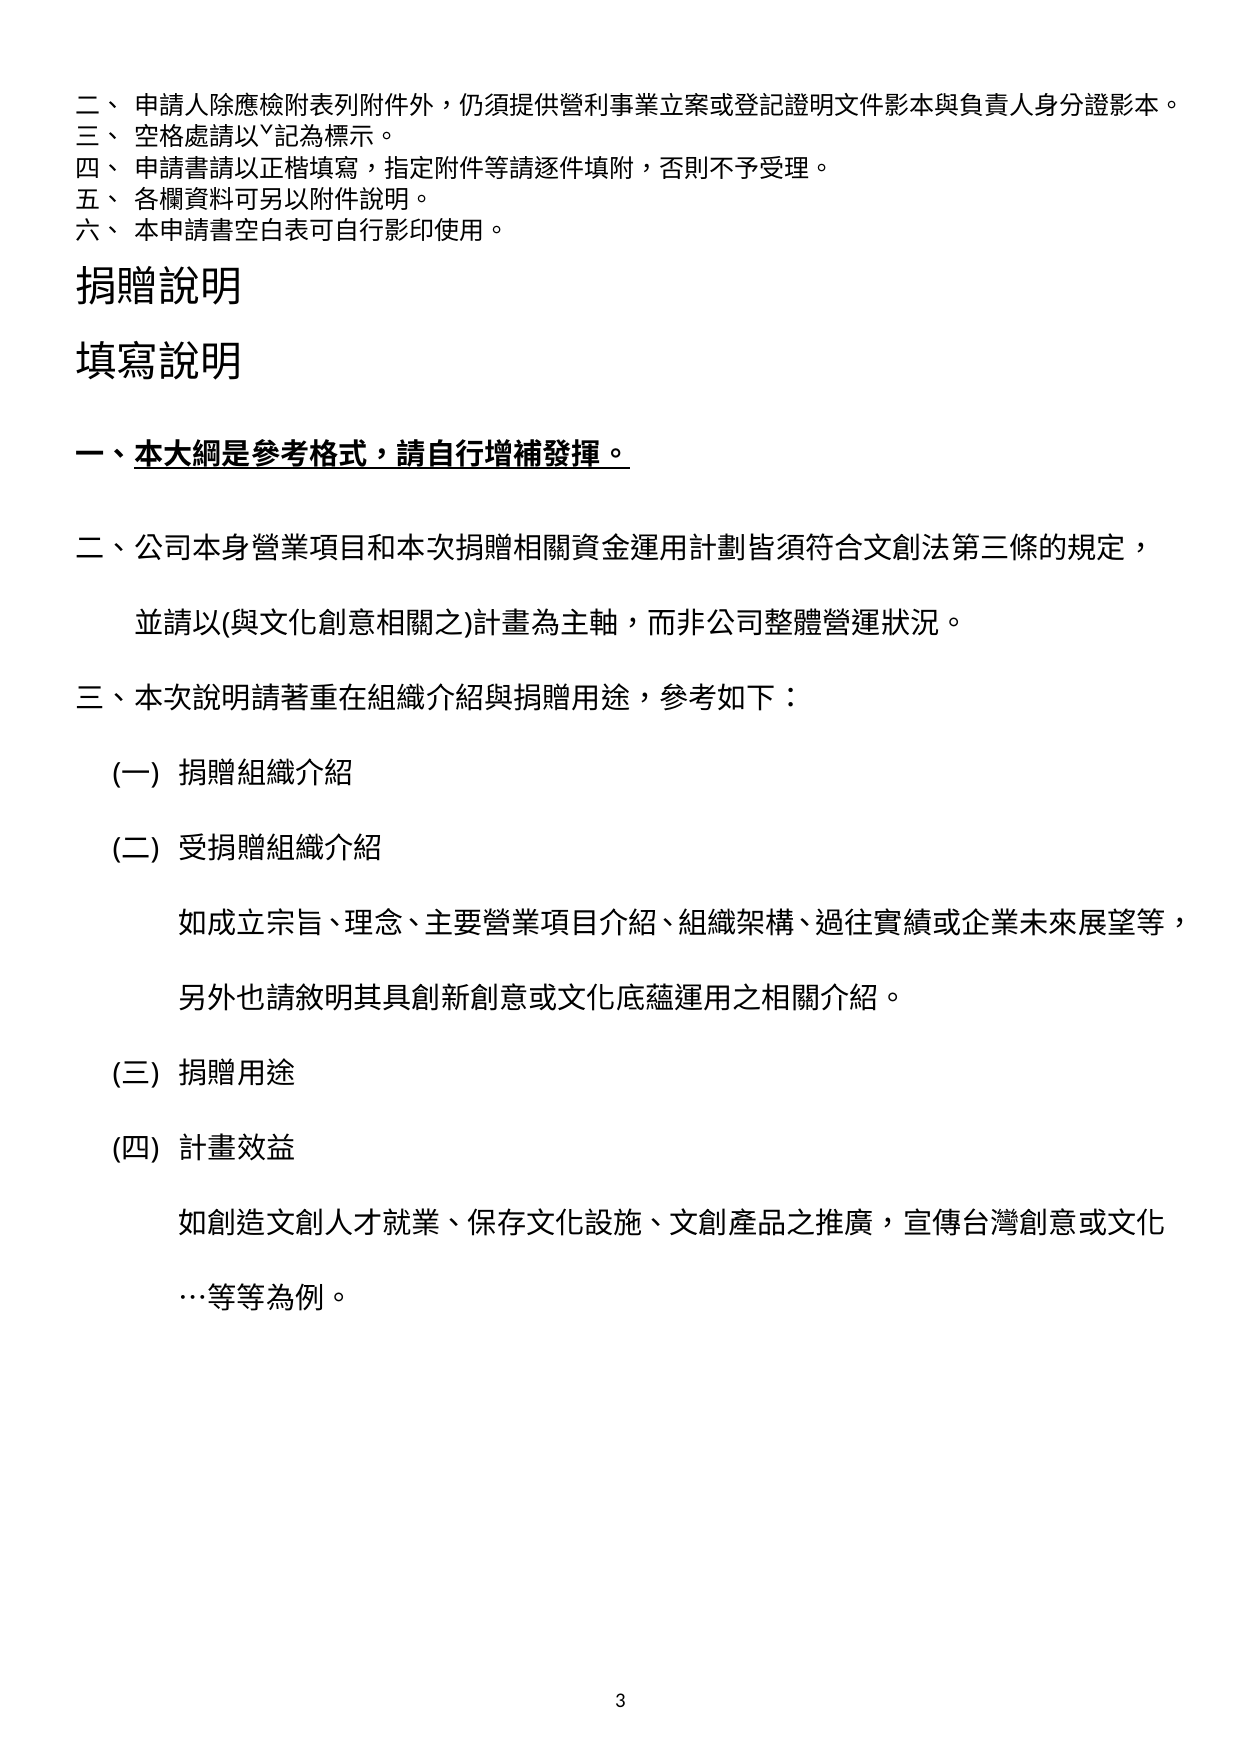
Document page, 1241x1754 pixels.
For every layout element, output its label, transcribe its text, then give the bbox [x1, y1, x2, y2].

text 如創造文創人才就業、保存文化設施、文創產品之推廣，宣傳台灣創意或文化…等等為例。 [178, 1183, 1165, 1333]
list 計畫效益 [112, 1108, 1165, 1183]
list 捐贈組織介紹 [112, 733, 1165, 808]
text 如成立宗旨、理念、主要營業項目介紹、組織架構、過往實績或企業未來展望等，另外也請敘明其具創新創意或文化底蘊運用之相關介紹。 [178, 883, 1165, 1033]
text 填寫說明 [75, 321, 1165, 396]
list 本大綱是參考格式，請自行增補發揮。 [75, 414, 1165, 489]
list 各欄資料可另以附件說明。 [75, 183, 1165, 214]
list 空格處請以ˇ記為標示。 [75, 121, 1165, 152]
list 公司本身營業項目和本次捐贈相關資金運用計劃皆須符合文創法第三條的規定，並請以(與文化創意相關之)計畫為主軸，而非公司整體營運狀況。 [75, 508, 1165, 658]
text 捐贈說明 [75, 246, 1165, 321]
list 受捐贈組織介紹 [112, 808, 1165, 883]
list 本次說明請著重在組織介紹與捐贈用途，參考如下： [75, 658, 1165, 733]
list 捐贈用途 [112, 1033, 1165, 1108]
list 申請人除應檢附表列附件外，仍須提供營利事業立案或登記證明文件影本與負責人身分證影本。 [75, 89, 1165, 121]
list 申請書請以正楷填寫，指定附件等請逐件填附，否則不予受理。 [75, 152, 1165, 183]
list 本申請書空白表可自行影印使用。 [75, 214, 1165, 246]
